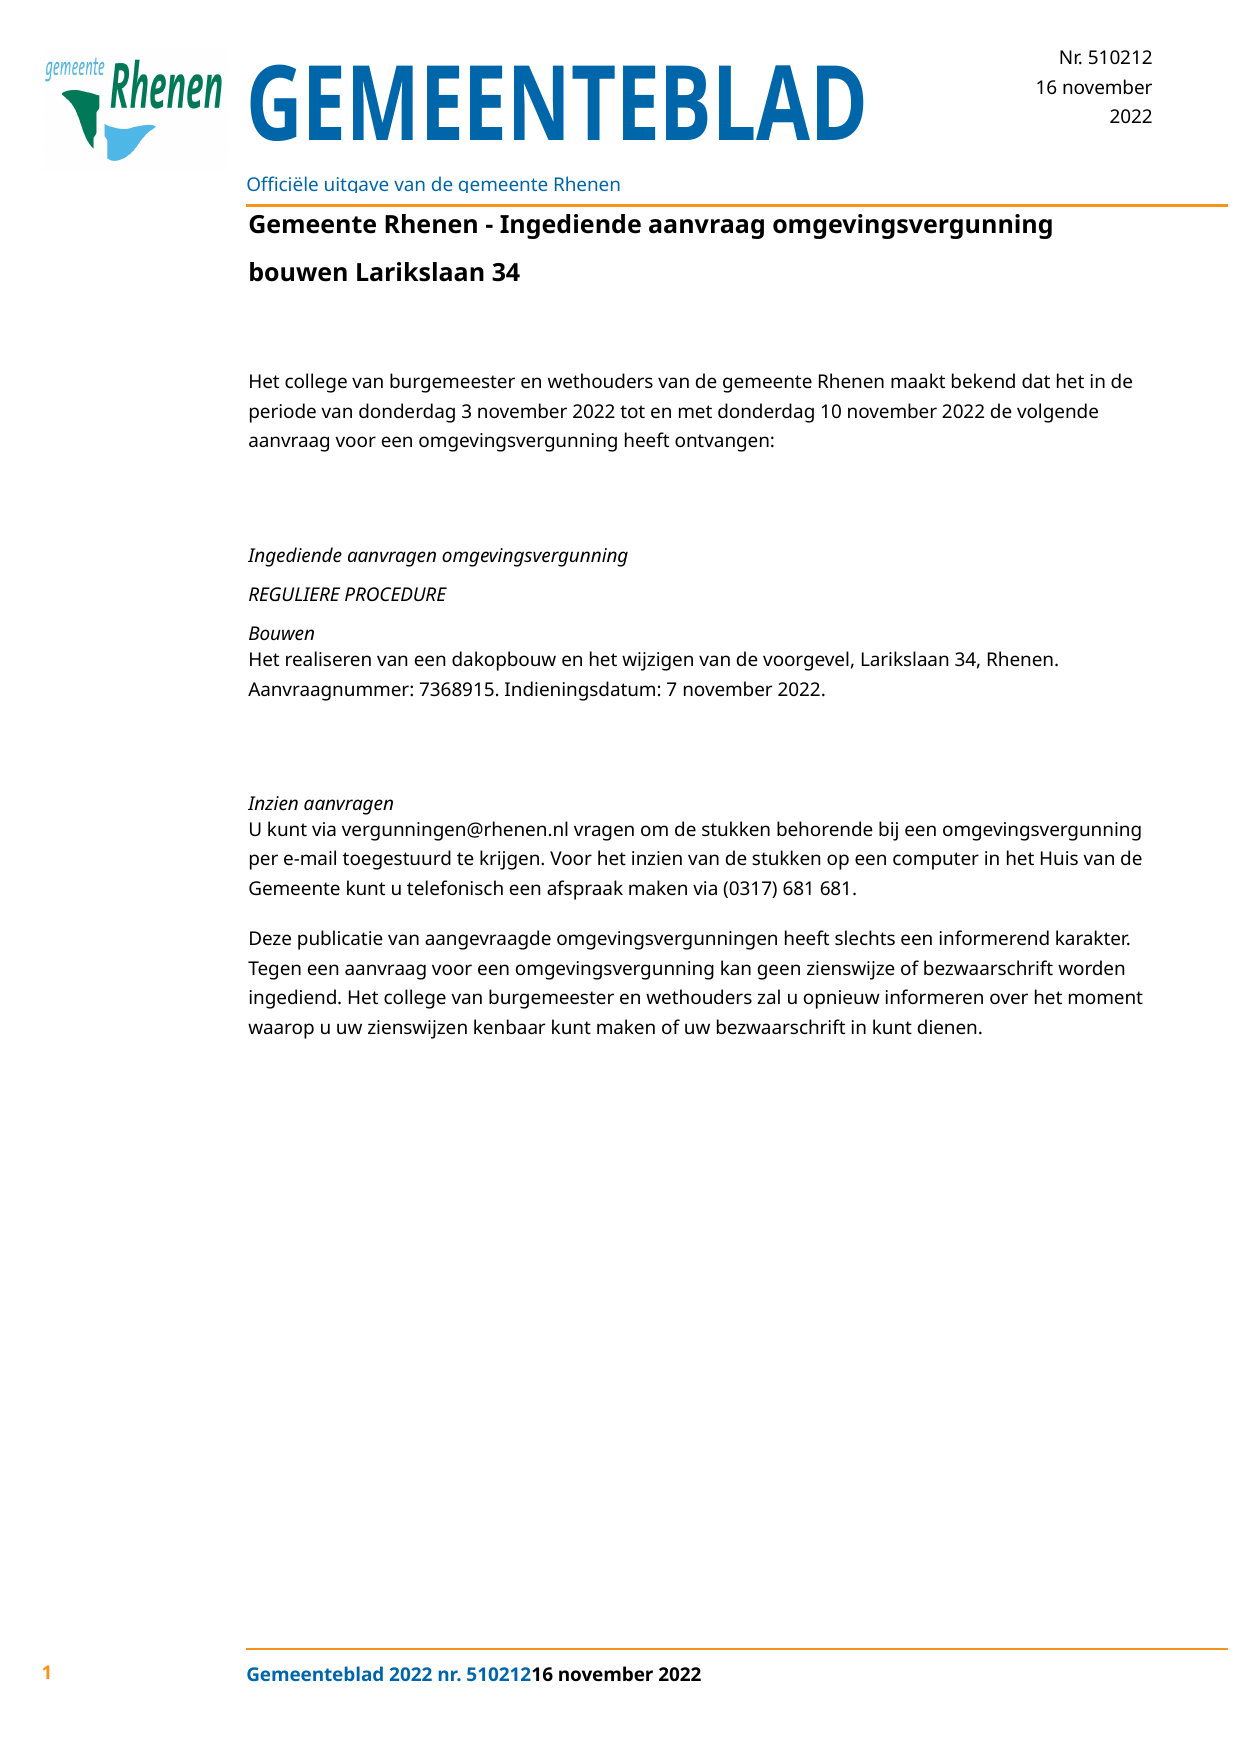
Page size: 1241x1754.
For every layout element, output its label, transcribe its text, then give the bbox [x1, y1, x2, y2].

text Gemeente Rhenen - Ingediende aanvraag omgevingsvergunning bouwen Larikslaan 34 [248, 207, 1152, 288]
text Het college van burgemeester en wethouders van de gemeente Rhenen maakt bekend dat het in de periode van donderdag 3 november 2022 tot en met donderdag 10 november 2022 de volgende aanvraag voor een omgevingsvergunning heeft ontvangen: [248, 368, 1152, 453]
picture [41, 47, 231, 172]
text Deze publicatie van aangevraagde omgevingsvergunningen heeft slechts een informerend karakter. Tegen een aanvraag voor een omgevingsvergunning kan geen zienswijze of bezwaarschrift worden ingediend. Het college van burgemeester en wethouders zal u opnieuw informeren over het moment waarop u uw zienswijzen kenbaar kunt maken of uw bezwaarschrift in kunt dienen. [248, 925, 1152, 1040]
text REGULIERE PROCEDURE [248, 581, 1152, 607]
text U kunt via vergunningen@rhenen.nl vragen om de stukken behorende bij een omgevingsvergunning per e-mail toegestuurd te krijgen. Voor het inzien van de stukken op een computer in het Huis van de Gemeente kunt u telefonisch een afspraak maken via (0317) 681 681. [248, 816, 1152, 901]
text Ingediende aanvragen omgevingsvergunning [248, 542, 1152, 568]
text Inzien aanvragen [248, 790, 1152, 816]
text Bouwen [248, 620, 1152, 646]
text Het realiseren van een dakopbouw en het wijzigen van de voorgevel, Larikslaan 34, Rhenen. Aanvraagnummer: 7368915. Indieningsdatum: 7 november 2022. [248, 646, 1152, 701]
